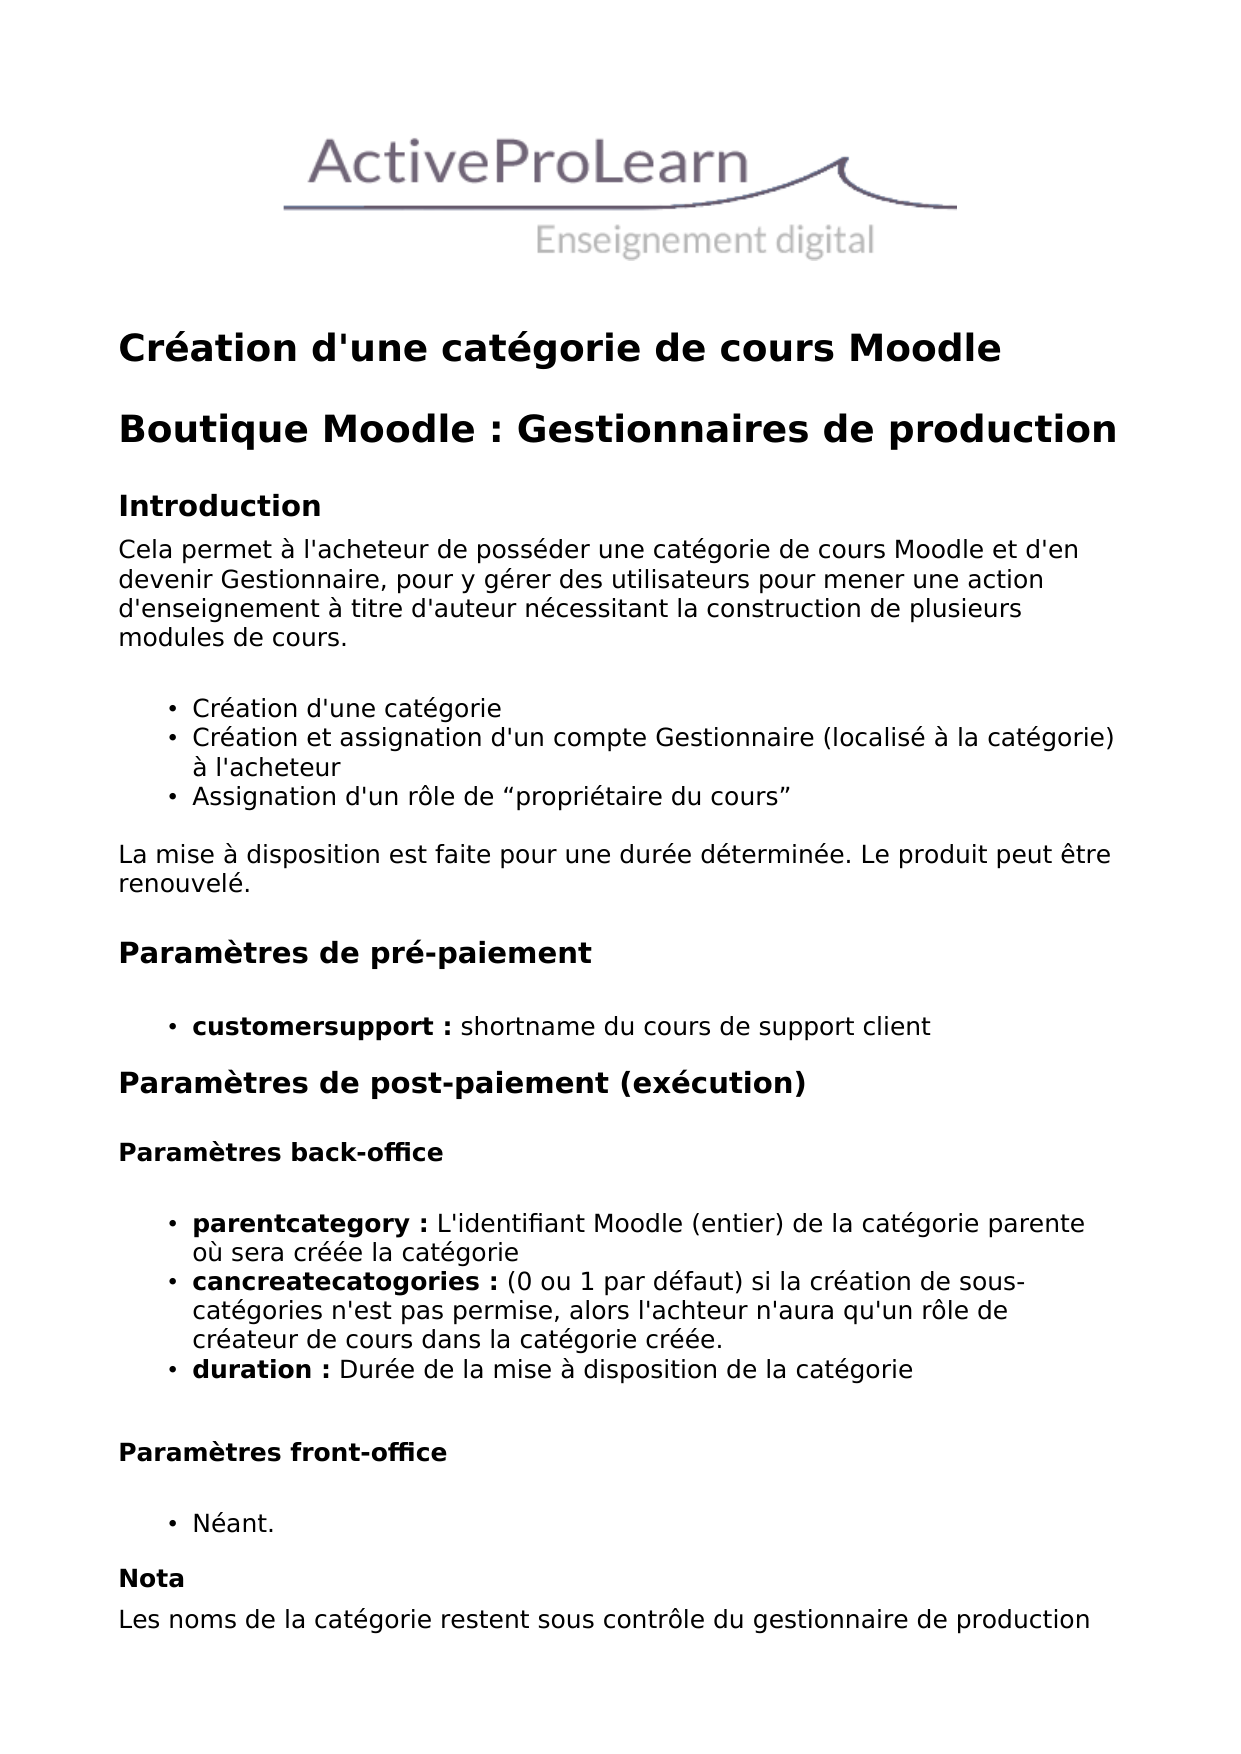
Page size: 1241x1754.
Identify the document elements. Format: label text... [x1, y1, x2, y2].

list Néant. [177, 1510, 1122, 1539]
subtitle Création d'une catégorie de cours Moodle [118, 327, 1122, 371]
subtitle Paramètres de post-paiement (exécution) [118, 1066, 1122, 1100]
text Les noms de la catégorie restent sous contrôle du gestionnaire de production [118, 1606, 1122, 1635]
subtitle Boutique Moodle : Gestionnaires de production [118, 408, 1122, 452]
list parentcategory : L'identifiant Moodle (entier) de la catégorie parente où sera créée la catégorie [177, 1209, 1122, 1267]
list cancreatecatogories : (0 ou 1 par défaut) si la création de sous-catégories n'est pas permise, alors l'achteur n'aura qu'un rôle de créateur de cours dans la catégorie créée. [177, 1267, 1122, 1355]
list Création et assignation d'un compte Gestionnaire (localisé à la catégorie) à l'acheteur [177, 723, 1122, 782]
picture [283, 118, 957, 261]
subtitle Paramètres de pré-paiement [118, 936, 1122, 970]
subtitle Nota [118, 1564, 1122, 1593]
list duration : Durée de la mise à disposition de la catégorie [177, 1355, 1122, 1384]
subtitle Paramètres back-office [118, 1138, 1122, 1167]
list customersupport : shortname du cours de support client [177, 1012, 1122, 1041]
subtitle Paramètres front-office [118, 1438, 1122, 1468]
subtitle Introduction [118, 489, 1122, 523]
text Cela permet à l'acheteur de posséder une catégorie de cours Moodle et d'en devenir Gestionnaire, pour y gérer des utilisateurs pour mener une action d'enseignement à titre d'auteur nécessitant la construction de plusieurs modules de cours. [118, 536, 1122, 652]
list Création d'une catégorie [177, 694, 1122, 723]
list Assignation d'un rôle de “propriétaire du cours” [177, 782, 1122, 811]
text La mise à disposition est faite pour une durée déterminée. Le produit peut être renouvelé. [118, 841, 1122, 899]
